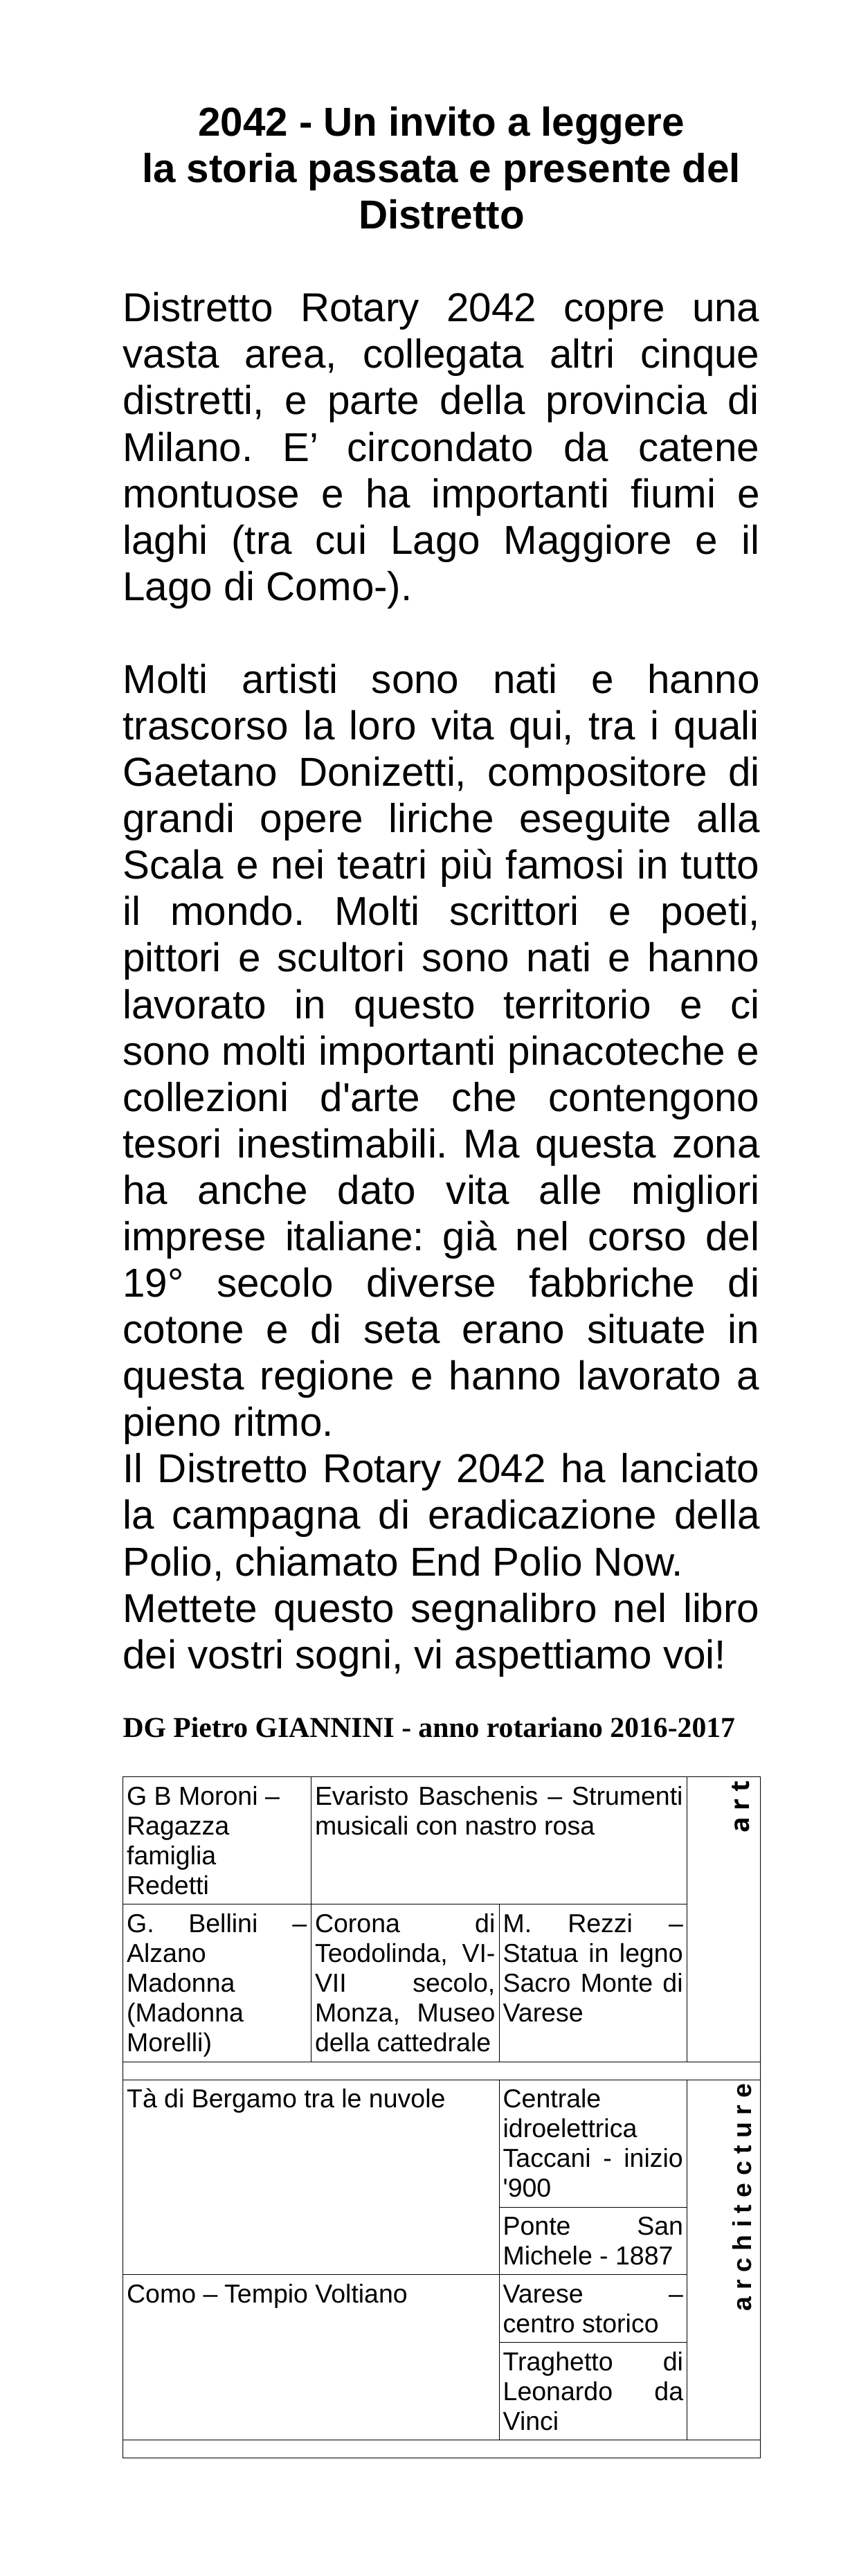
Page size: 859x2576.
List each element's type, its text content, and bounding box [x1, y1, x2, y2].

table_cell Como – Tempio Voltiano [123, 2275, 499, 2440]
table_cell Varese – centro storico [500, 2275, 687, 2342]
table_cell [123, 2440, 760, 2458]
text DG Pietro GIANNINI - anno rotariano 2016-2017 [123, 1711, 760, 1743]
text Il Distretto Rotary 2042 ha lanciato la campagna di eradicazione della Polio, chiamato End Polio Now. [123, 1445, 760, 1584]
table_header Evaristo Baschenis – Strumenti musicali con nastro rosa [311, 1777, 687, 1904]
text Distretto [123, 191, 760, 237]
table_cell [123, 2062, 760, 2079]
table_cell Tà di Bergamo tra le nuvole [123, 2080, 499, 2274]
table_cell Centrale idroelettrica Taccani - inizio '900 [500, 2080, 687, 2207]
text Mettete questo segnalibro nel libro dei vostri sogni, vi aspettiamo voi! [123, 1584, 760, 1677]
text Molti artisti sono nati e hanno trascorso la loro vita qui, tra i quali Gaetano Donizetti, compositore di grandi opere liriche eseguite alla Scala e nei teatri più famosi in tutto il mondo. Molti scrittori e poeti, pittori e scultori sono nati e hanno lavorato in questo territorio e ci sono molti importanti pinacoteche e collezioni d'arte che contengono tesori inestimabili. Ma questa zona ha anche dato vita alle migliori imprese italiane: già nel corso del 19° secolo diverse fabbriche di cotone e di seta erano situate in questa regione e hanno lavorato a pieno ritmo. [123, 656, 760, 1445]
table_cell a r c h i t e c t u r e [687, 2080, 760, 2440]
table_cell M. Rezzi – Statua in legno Sacro Monte di Varese [500, 1904, 687, 2062]
table_cell G. Bellini – Alzano Madonna (Madonna Morelli) [123, 1904, 311, 2062]
text la storia passata e presente del [123, 145, 760, 191]
table_cell Corona di Teodolinda, VI-VII secolo, Monza, Museo della cattedrale [311, 1904, 499, 2062]
text 2042 - Un invito a leggere [123, 98, 760, 145]
table_header G B Moroni – Ragazza famiglia Redetti [123, 1777, 311, 1904]
table_header a r t [687, 1777, 760, 2062]
text Distretto Rotary 2042 copre una vasta area, collegata altri cinque distretti, e parte della provincia di Milano. E’ circondato da catene montuose e ha importanti fiumi e laghi (tra cui Lago Maggiore e il Lago di Como-). [123, 284, 760, 609]
table_cell Ponte San Michele - 1887 [500, 2208, 687, 2274]
table_cell Traghetto di Leonardo da Vinci [500, 2343, 687, 2440]
